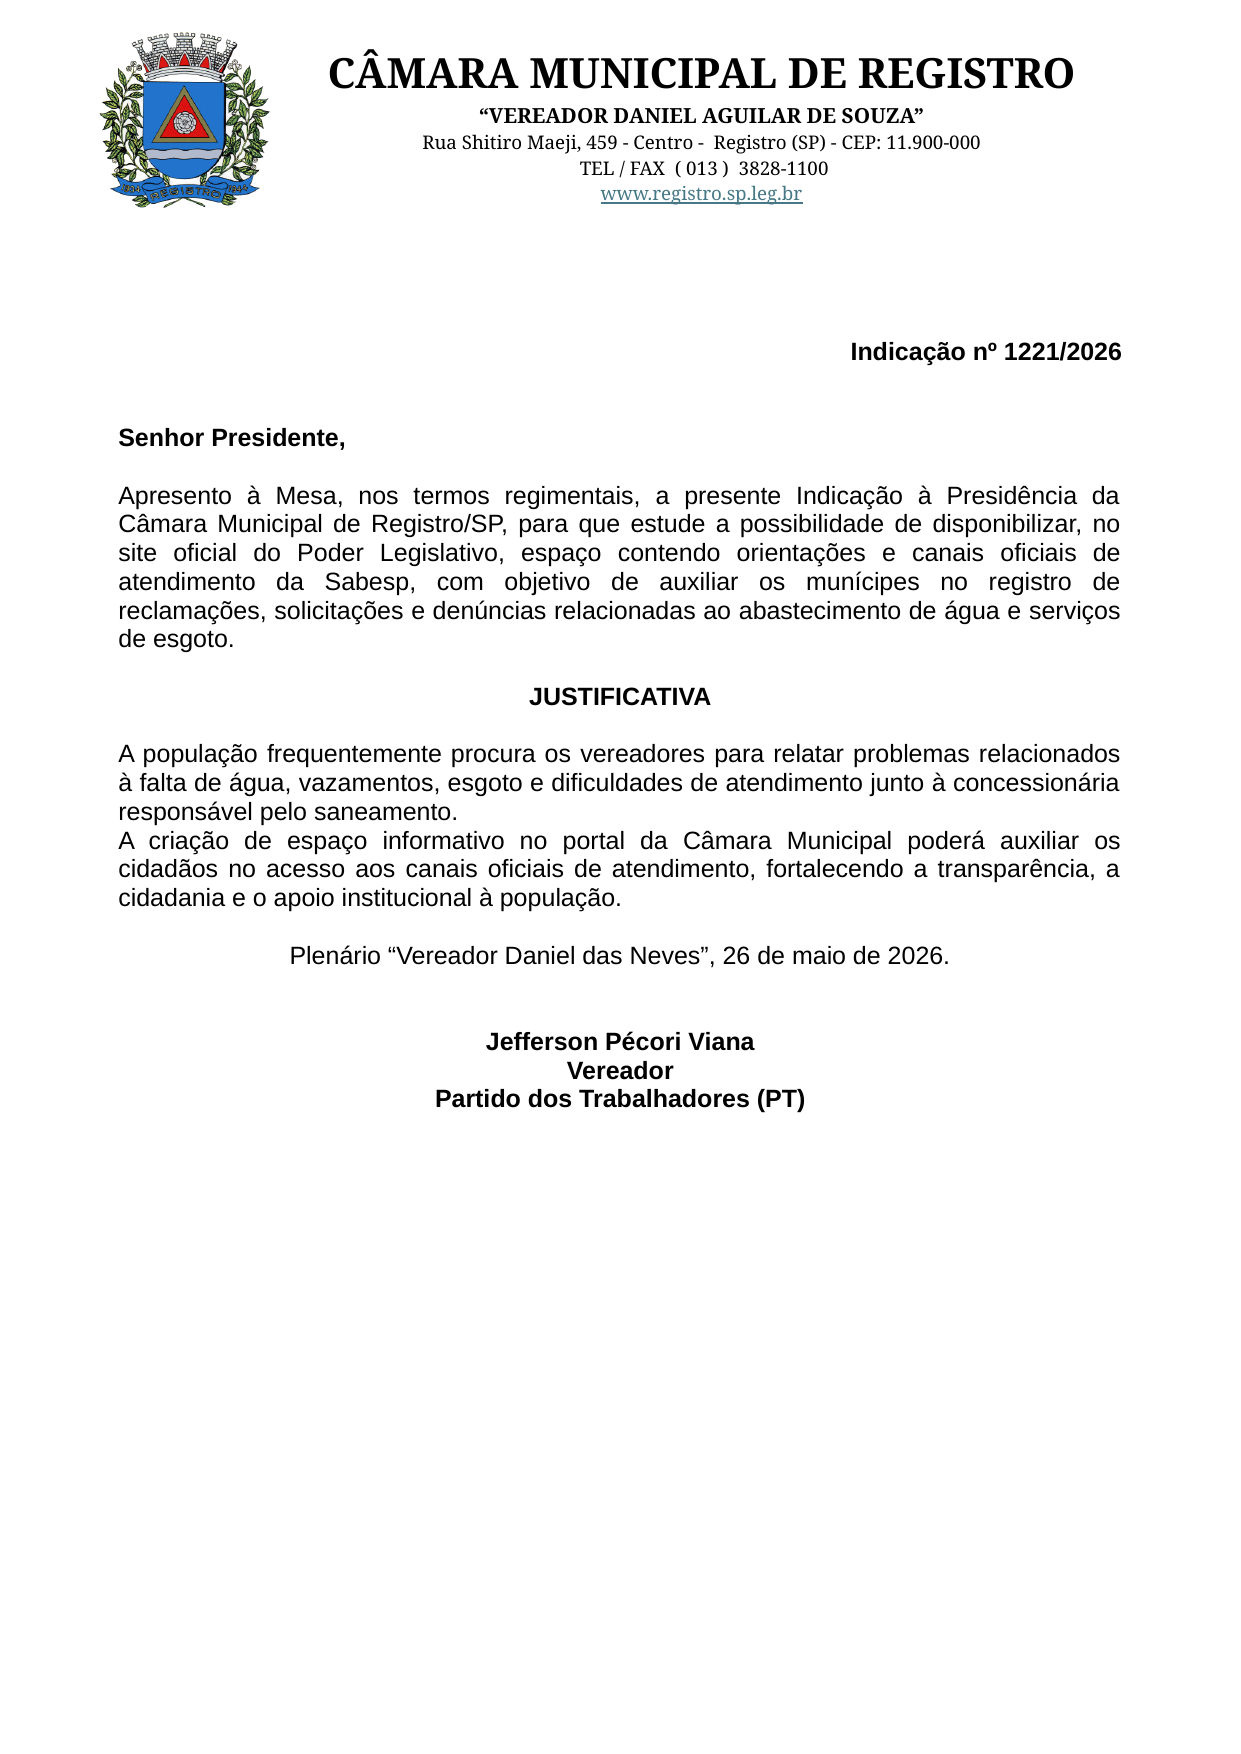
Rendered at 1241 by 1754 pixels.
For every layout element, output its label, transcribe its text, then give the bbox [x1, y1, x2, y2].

text Plenário “Vereador Daniel das Neves”, 26 de maio de 2026. [118, 941, 1122, 969]
text Partido dos Trabalhadores (PT) [118, 1084, 1122, 1113]
text A população frequentemente procura os vereadores para relatar problemas relacionados à falta de água, vazamentos, esgoto e dificuldades de atendimento junto à concessionária responsável pelo saneamento. [118, 739, 1122, 826]
text Apresento à Mesa, nos termos regimentais, a presente Indicação à Presidência da Câmara Municipal de Registro/SP, para que estude a possibilidade de disponibilizar, no site oficial do Poder Legislativo, espaço contendo orientações e canais oficiais de atendimento da Sabesp, com objetivo de auxiliar os munícipes no registro de reclamações, solicitações e denúncias relacionadas ao abastecimento de água e serviços de esgoto. [118, 481, 1122, 653]
text A criação de espaço informativo no portal da Câmara Municipal poderá auxiliar os cidadãos no acesso aos canais oficiais de atendimento, fortalecendo a transparência, a cidadania e o apoio institucional à população. [118, 826, 1122, 912]
text Indicação nº 1221/2026 [118, 337, 1122, 366]
picture [95, 26, 274, 213]
text Senhor Presidente, [118, 423, 1122, 452]
text JUSTIFICATIVA [118, 682, 1122, 711]
text Jefferson Pécori Viana [118, 1027, 1122, 1056]
text Vereador [118, 1056, 1122, 1084]
